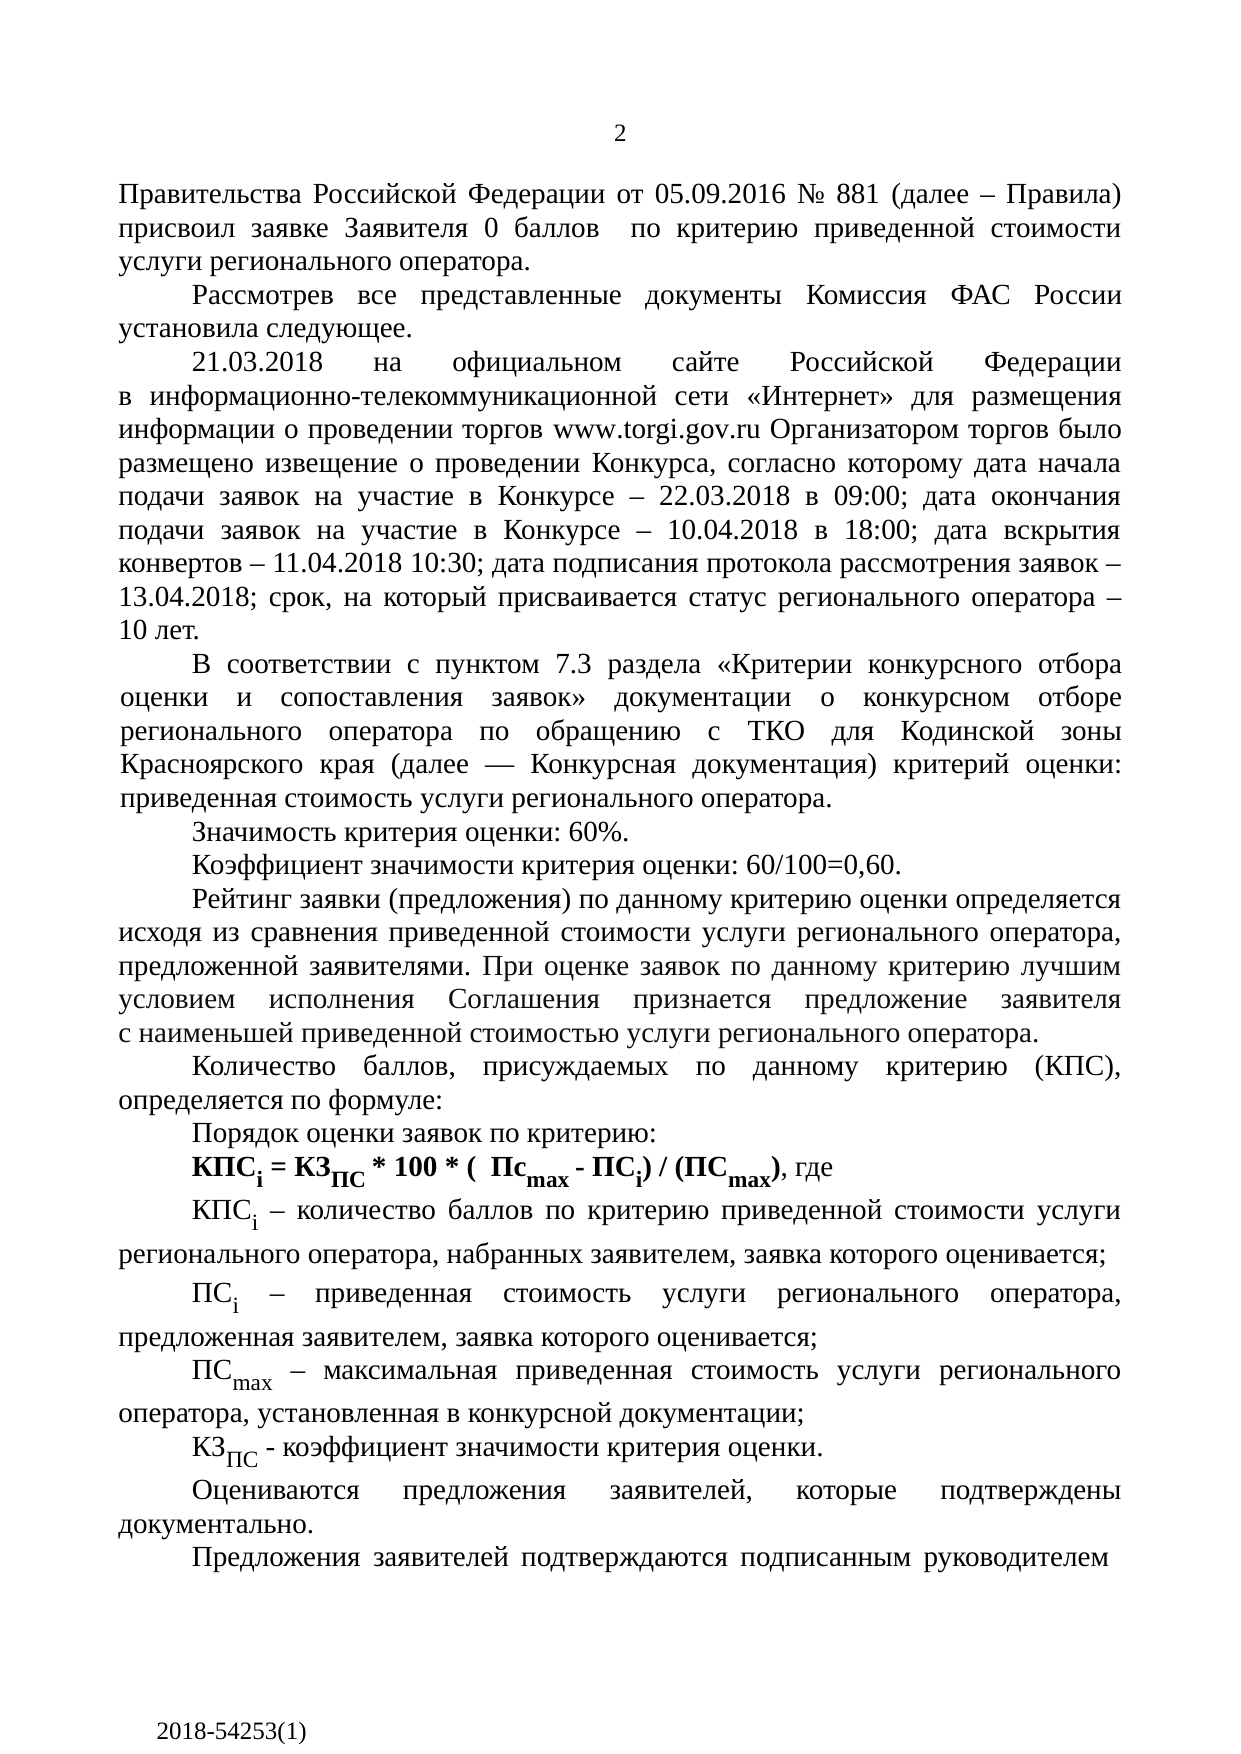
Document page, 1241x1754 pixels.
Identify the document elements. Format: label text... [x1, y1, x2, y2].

text КПСi – количество баллов по критерию приведенной стоимости услуги регионального оператора, набранных заявителем, заявка которого оценивается; [118, 1192, 1122, 1269]
text Рассмотрев все представленные документы Комиссия ФАС России установила следующее. [118, 277, 1122, 344]
text ПСi – приведенная стоимость услуги регионального оператора, предложенная заявителем, заявка которого оценивается; [118, 1275, 1122, 1352]
text Порядок оценки заявок по критерию: [118, 1116, 1122, 1149]
text КПСi = КЗПС * 100 * ( Псmax - ПСi) / (ПСmax), где [118, 1149, 1122, 1192]
text 21.03.2018 на официальном сайте Российской Федерации в информационно-телекоммуникационной сети «Интернет» для размещения информации о проведении торгов www.torgi.gov.ru Организатором торгов было размещено извещение о проведении Конкурса, согласно которому дата начала подачи заявок на участие в Конкурсе – 22.03.2018 в 09:00; дата окончания подачи заявок на участие в Конкурсе – 10.04.2018 в 18:00; дата вскрытия конвертов – 11.04.2018 10:30; дата подписания протокола рассмотрения заявок – 13.04.2018; срок, на который присваивается статус регионального оператора – 10 лет. [118, 344, 1122, 646]
text Оцениваются предложения заявителей, которые подтверждены документально. [118, 1472, 1122, 1539]
text Коэффициент значимости критерия оценки: 60/100=0,60. [118, 847, 1122, 881]
text Рейтинг заявки (предложения) по данному критерию оценки определяется исходя из сравнения приведенной стоимости услуги регионального оператора, предложенной заявителями. При оценке заявок по данному критерию лучшим условием исполнения Соглашения признается предложение заявителя с наименьшей приведенной стоимостью услуги регионального оператора. [118, 881, 1122, 1048]
text КЗПС - коэффициент значимости критерия оценки. [118, 1429, 1122, 1472]
text ПСmax – максимальная приведенная стоимость услуги регионального оператора, установленная в конкурсной документации; [118, 1352, 1122, 1429]
list В соответствии с пунктом 7.3 раздела «Критерии конкурсного отбора оценки и сопоставления заявок» документации о конкурсном отборе регионального оператора по обращению с ТКО для Кодинской зоны Красноярского края (далее — Конкурсная документация) критерий оценки: приведенная стоимость услуги регионального оператора. [120, 646, 1122, 814]
text Правительства Российской Федерации от 05.09.2016 № 881 (далее – Правила) присвоил заявке Заявителя 0 баллов по критерию приведенной стоимости услуги регионального оператора. [118, 176, 1122, 277]
text Предложения заявителей подтверждаются подписанным руководителем [118, 1539, 1122, 1573]
text Значимость критерия оценки: 60%. [118, 814, 1122, 847]
text Количество баллов, присуждаемых по данному критерию (КПС), определяется по формуле: [118, 1048, 1122, 1116]
